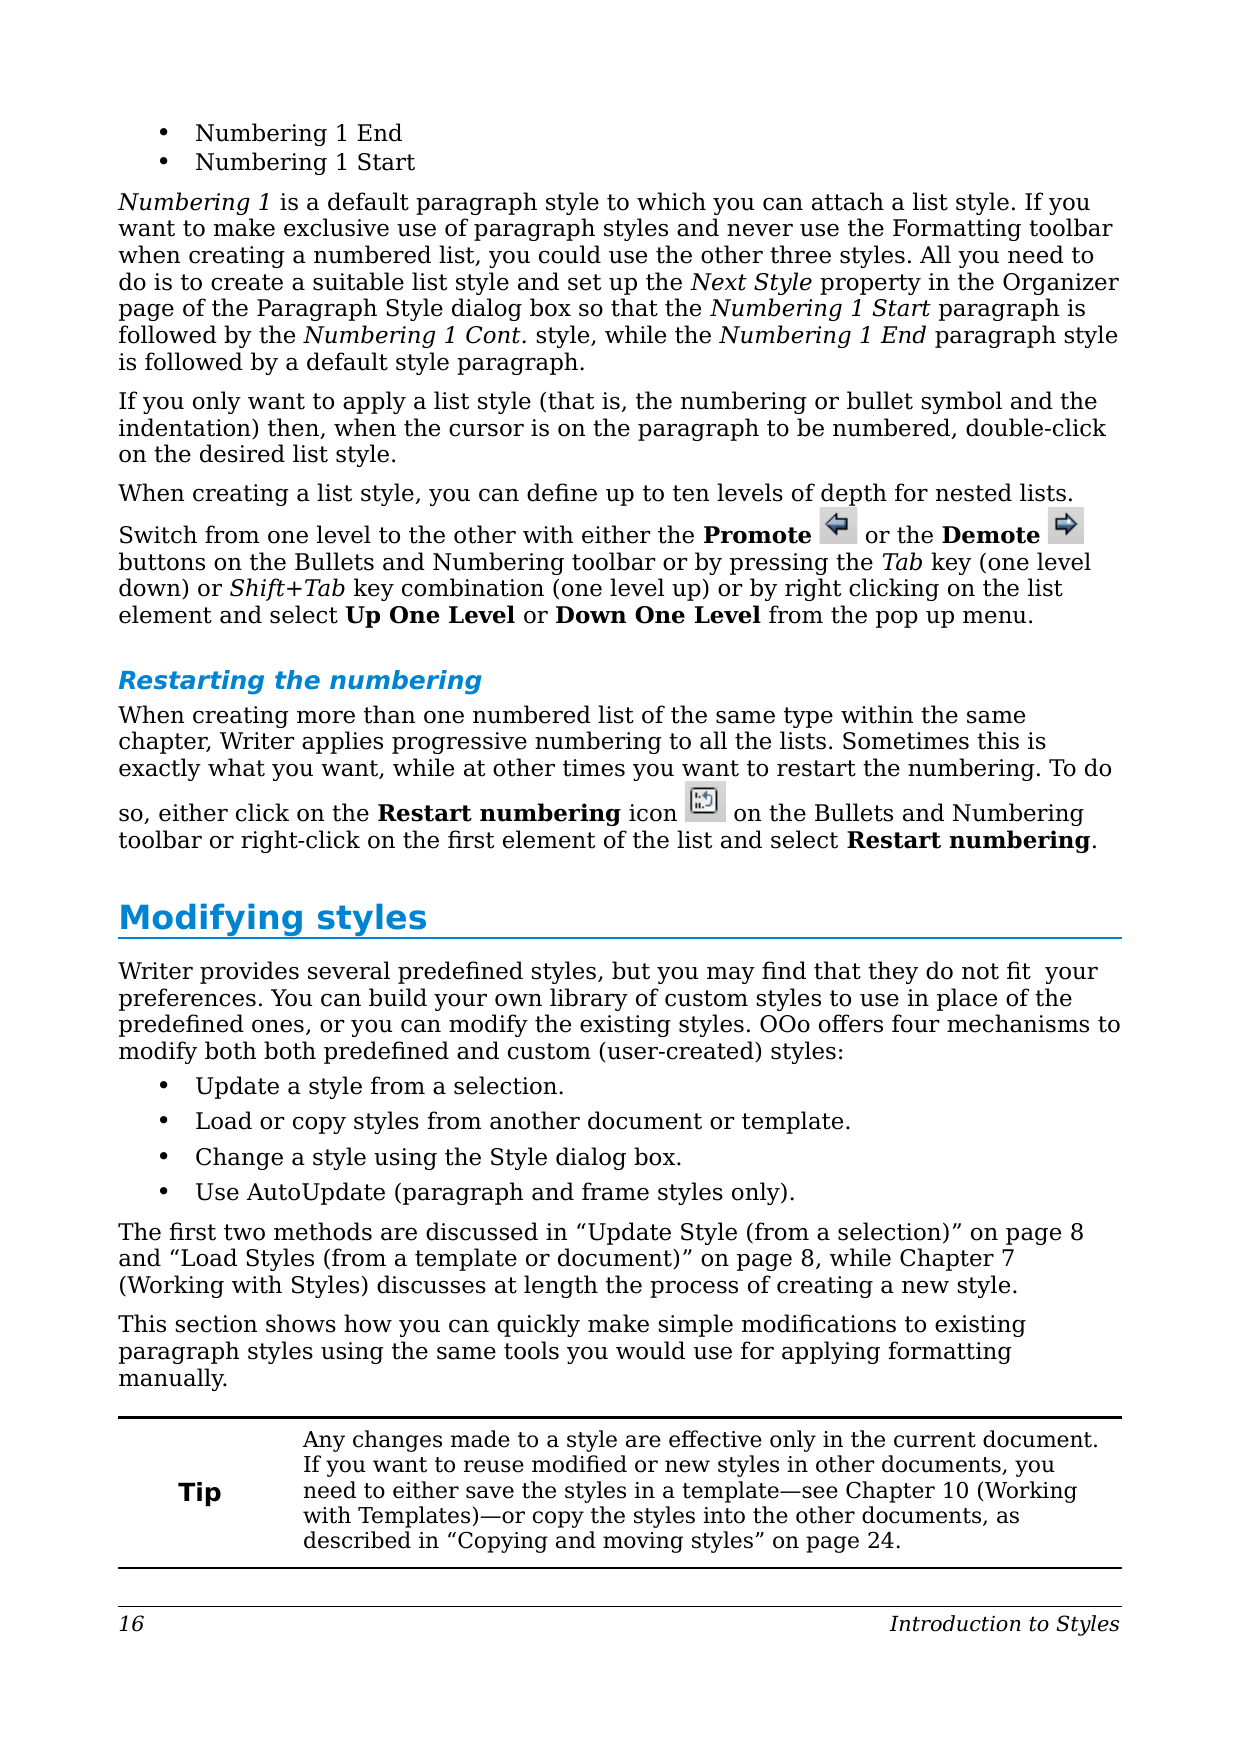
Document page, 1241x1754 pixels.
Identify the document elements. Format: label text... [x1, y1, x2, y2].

table_header Tip [118, 1419, 281, 1567]
text Numbering 1 is a default paragraph style to which you can attach a list style. If you want to make exclusive use of paragraph styles and never use the Formatting toolbar when creating a numbered list, you could use the other three styles. All you need to do is to create a suitable list style and set up the Next Style property in the Organizer page of the Paragraph Style dialog box so that the Numbering 1 Start paragraph is followed by the Numbering 1 Cont. style, while the Numbering 1 End paragraph style is followed by a default style paragraph. [118, 189, 1122, 376]
text This section shows how you can quickly make simple modifications to existing paragraph styles using the same tools you would use for applying formatting manually. [118, 1311, 1122, 1391]
list Use AutoUpdate (paragraph and frame styles only). [156, 1177, 1122, 1207]
picture [1047, 507, 1084, 544]
list Numbering 1 Start [156, 147, 1122, 176]
list Change a style using the Style dialog box. [156, 1142, 1122, 1171]
list Writer provides several predefined styles, but you may find that they do not fit your preferences. You can build your own library of custom styles to use in place of the predefined ones, or you can modify the existing styles. OOo offers four mechanisms to modify both both predefined and custom (user-created) styles: [118, 958, 1122, 1065]
text When creating a list style, you can define up to ten levels of depth for nested lists. Switch from one level to the other with either the Promote or the Demote buttons on the Bullets and Numbering toolbar or by pressing the Tab key (one level down) or Shift+Tab key combination (one level up) or by right clicking on the list element and select Up One Level or Down One Level from the pop up menu. [118, 481, 1122, 629]
subtitle Restarting the numbering [118, 666, 1122, 696]
picture [819, 507, 858, 544]
list Numbering 1 End [156, 118, 1122, 147]
list Update a style from a selection. [156, 1071, 1122, 1100]
table_header Any changes made to a style are effective only in the current document. If you want to reuse modified or new styles in other documents, you need to either save the styles in a template—see Chapter 10 (Working with Templates)—or copy the styles into the other documents, as described in “Copying and moving styles” on page 25. [281, 1419, 1122, 1567]
subtitle Modifying styles [118, 898, 1122, 937]
list Load or copy styles from another document or template. [156, 1107, 1122, 1136]
text When creating more than one numbered list of the same type within the same chapter, Writer applies progressive numbering to all the lists. Sometimes this is exactly what you want, while at other times you want to restart the numbering. To do so, either click on the Restart numbering icon on the Bullets and Numbering toolbar or right-click on the first element of the list and select Restart numbering. [118, 702, 1122, 854]
text If you only want to apply a list style (that is, the numbering or bullet symbol and the indentation) then, when the cursor is on the paragraph to be numbered, double-click on the desired list style. [118, 388, 1122, 468]
picture [684, 781, 726, 822]
text The first two methods are discussed in “Update Style (from a selection)” on page 8 and “Load Styles (from a template or document)” on page 9, while Chapter 7 (Working with Styles) discusses at length the process of creating a new style. [118, 1219, 1122, 1299]
